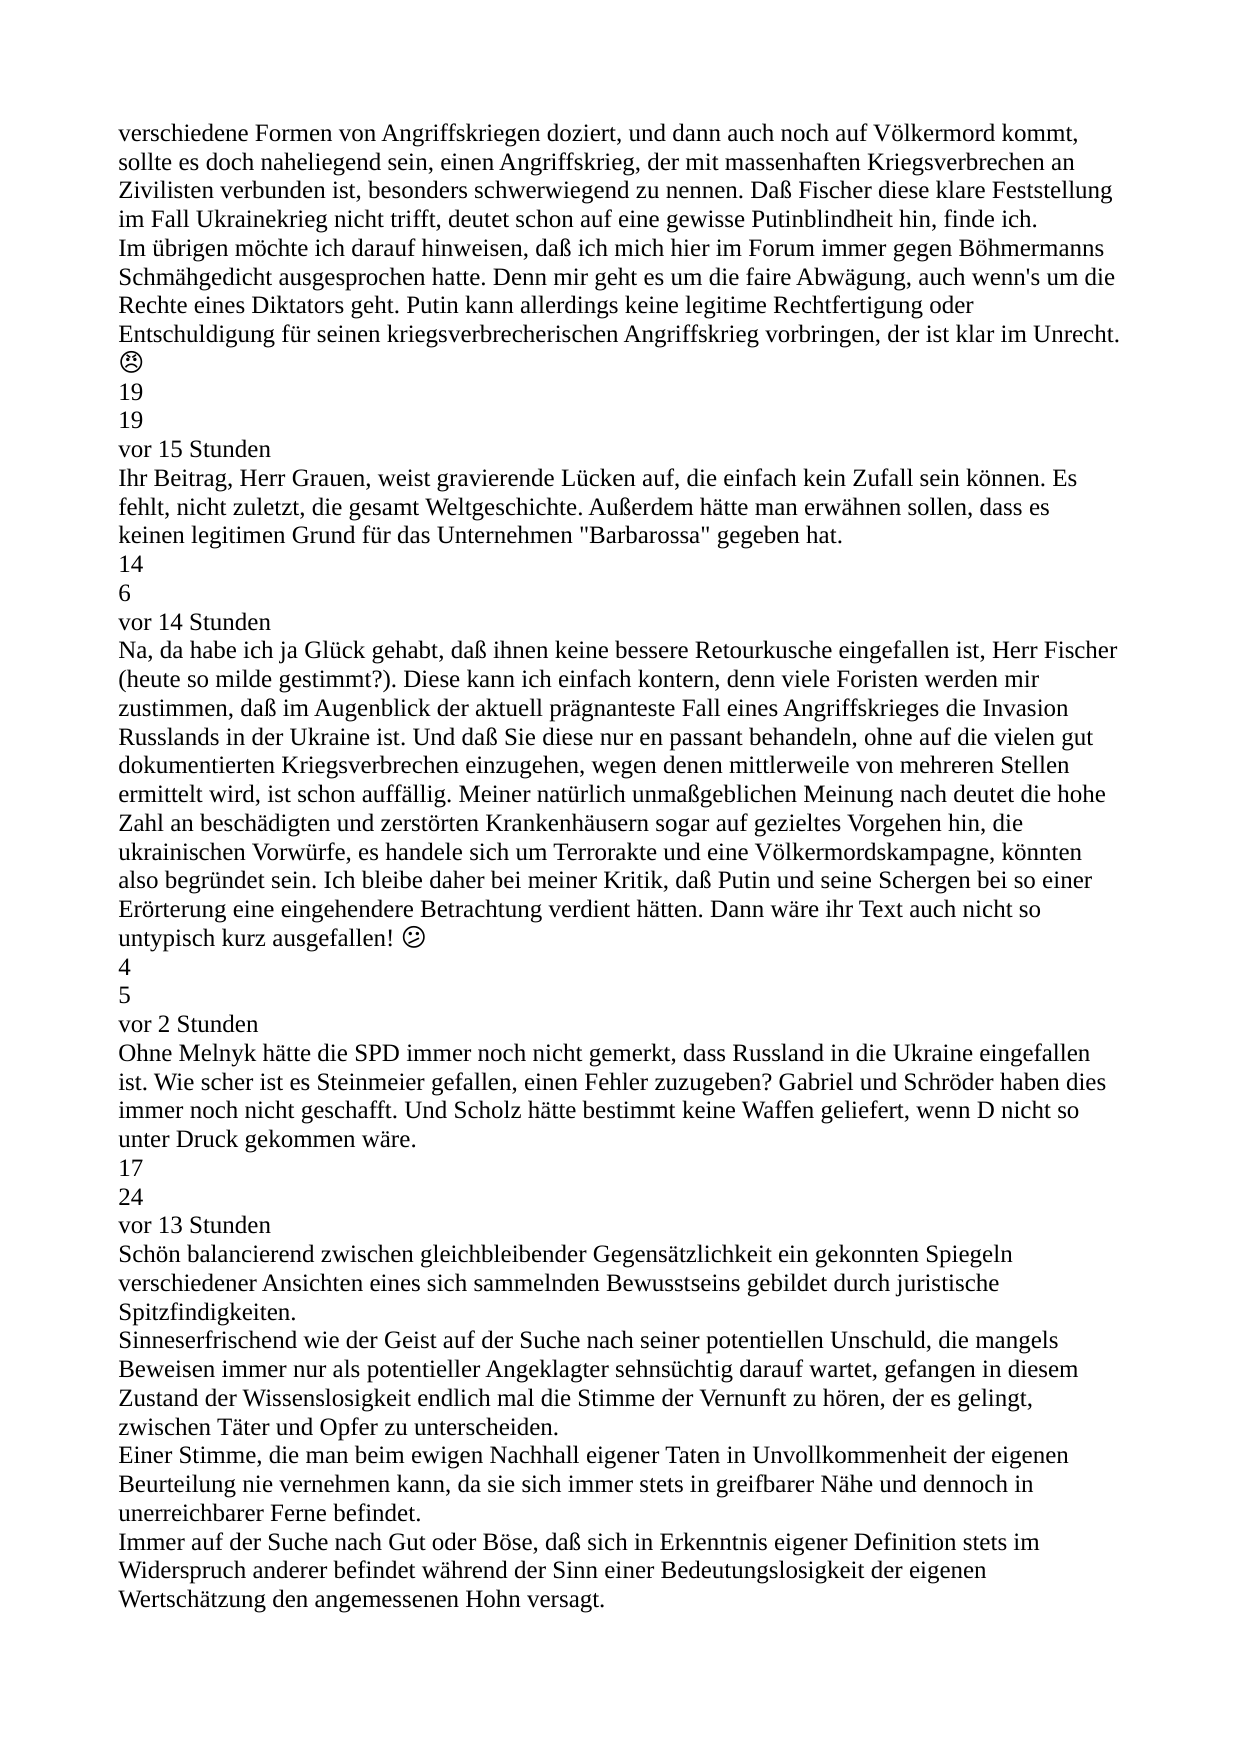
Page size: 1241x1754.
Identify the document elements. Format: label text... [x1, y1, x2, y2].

text vor 14 Stunden [118, 607, 1122, 636]
text Im übrigen möchte ich darauf hinweisen, daß ich mich hier im Forum immer gegen Böhmermanns Schmähgedicht ausgesprochen hatte. Denn mir geht es um die faire Abwägung, auch wenn's um die Rechte eines Diktators geht. Putin kann allerdings keine legitime Rechtfertigung oder Entschuldigung für seinen kriegsverbrecherischen Angriffskrieg vorbringen, der ist klar im Unrecht. 😠 [118, 233, 1122, 377]
text Immer auf der Suche nach Gut oder Böse, daß sich in Erkenntnis eigener Definition stets im Widerspruch anderer befindet während der Sinn einer Bedeutungslosigkeit der eigenen Wertschätzung den angemessenen Hohn versagt. [118, 1527, 1122, 1613]
text Sinneserfrischend wie der Geist auf der Suche nach seiner potentiellen Unschuld, die mangels Beweisen immer nur als potentieller Angeklagter sehnsüchtig darauf wartet, gefangen in diesem Zustand der Wissenslosigkeit endlich mal die Stimme der Vernunft zu hören, der es gelingt, zwischen Täter und Opfer zu unterscheiden. [118, 1326, 1122, 1441]
text 17 [118, 1153, 1122, 1182]
text vor 2 Stunden [118, 1009, 1122, 1038]
text 6 [118, 578, 1122, 607]
text 19 [118, 377, 1122, 406]
text Schön balancierend zwischen gleichbleibender Gegensätzlichkeit ein gekonnten Spiegeln verschiedener Ansichten eines sich sammelnden Bewusstseins gebildet durch juristische Spitzfindigkeiten. [118, 1239, 1122, 1326]
text 14 [118, 549, 1122, 578]
text Ohne Melnyk hätte die SPD immer noch nicht gemerkt, dass Russland in die Ukraine eingefallen ist. Wie scher ist es Steinmeier gefallen, einen Fehler zuzugeben? Gabriel und Schröder haben dies immer noch nicht geschafft. Und Scholz hätte bestimmt keine Waffen geliefert, wenn D nicht so unter Druck gekommen wäre. [118, 1038, 1122, 1153]
text vor 13 Stunden [118, 1211, 1122, 1239]
text Einer Stimme, die man beim ewigen Nachhall eigener Taten in Unvollkommenheit der eigenen Beurteilung nie vernehmen kann, da sie sich immer stets in greifbarer Nähe und dennoch in unerreichbarer Ferne befindet. [118, 1441, 1122, 1527]
text vor 15 Stunden [118, 434, 1122, 463]
text 19 [118, 406, 1122, 434]
text 4 [118, 952, 1122, 981]
text 5 [118, 981, 1122, 1009]
text Ihr Beitrag, Herr Grauen, weist gravierende Lücken auf, die einfach kein Zufall sein können. Es fehlt, nicht zuletzt, die gesamt Weltgeschichte. Außerdem hätte man erwähnen sollen, dass es keinen legitimen Grund für das Unternehmen "Barbarossa" gegeben hat. [118, 463, 1122, 549]
text 24 [118, 1182, 1122, 1211]
text Na, da habe ich ja Glück gehabt, daß ihnen keine bessere Retourkusche eingefallen ist, Herr Fischer (heute so milde gestimmt?). Diese kann ich einfach kontern, denn viele Foristen werden mir zustimmen, daß im Augenblick der aktuell prägnanteste Fall eines Angriffskrieges die Invasion Russlands in der Ukraine ist. Und daß Sie diese nur en passant behandeln, ohne auf die vielen gut dokumentierten Kriegsverbrechen einzugehen, wegen denen mittlerweile von mehreren Stellen ermittelt wird, ist schon auffällig. Meiner natürlich unmaßgeblichen Meinung nach deutet die hohe Zahl an beschädigten und zerstörten Krankenhäusern sogar auf gezieltes Vorgehen hin, die ukrainischen Vorwürfe, es handele sich um Terrorakte und eine Völkermordskampagne, könnten also begründet sein. Ich bleibe daher bei meiner Kritik, daß Putin und seine Schergen bei so einer Erörterung eine eingehendere Betrachtung verdient hätten. Dann wäre ihr Text auch nicht so untypisch kurz ausgefallen! 😕 [118, 636, 1122, 952]
text verschiedene Formen von Angriffskriegen doziert, und dann auch noch auf Völkermord kommt, sollte es doch naheliegend sein, einen Angriffskrieg, der mit massenhaften Kriegsverbrechen an Zivilisten verbunden ist, besonders schwerwiegend zu nennen. Daß Fischer diese klare Feststellung im Fall Ukrainekrieg nicht trifft, deutet schon auf eine gewisse Putinblindheit hin, finde ich. [118, 118, 1122, 233]
